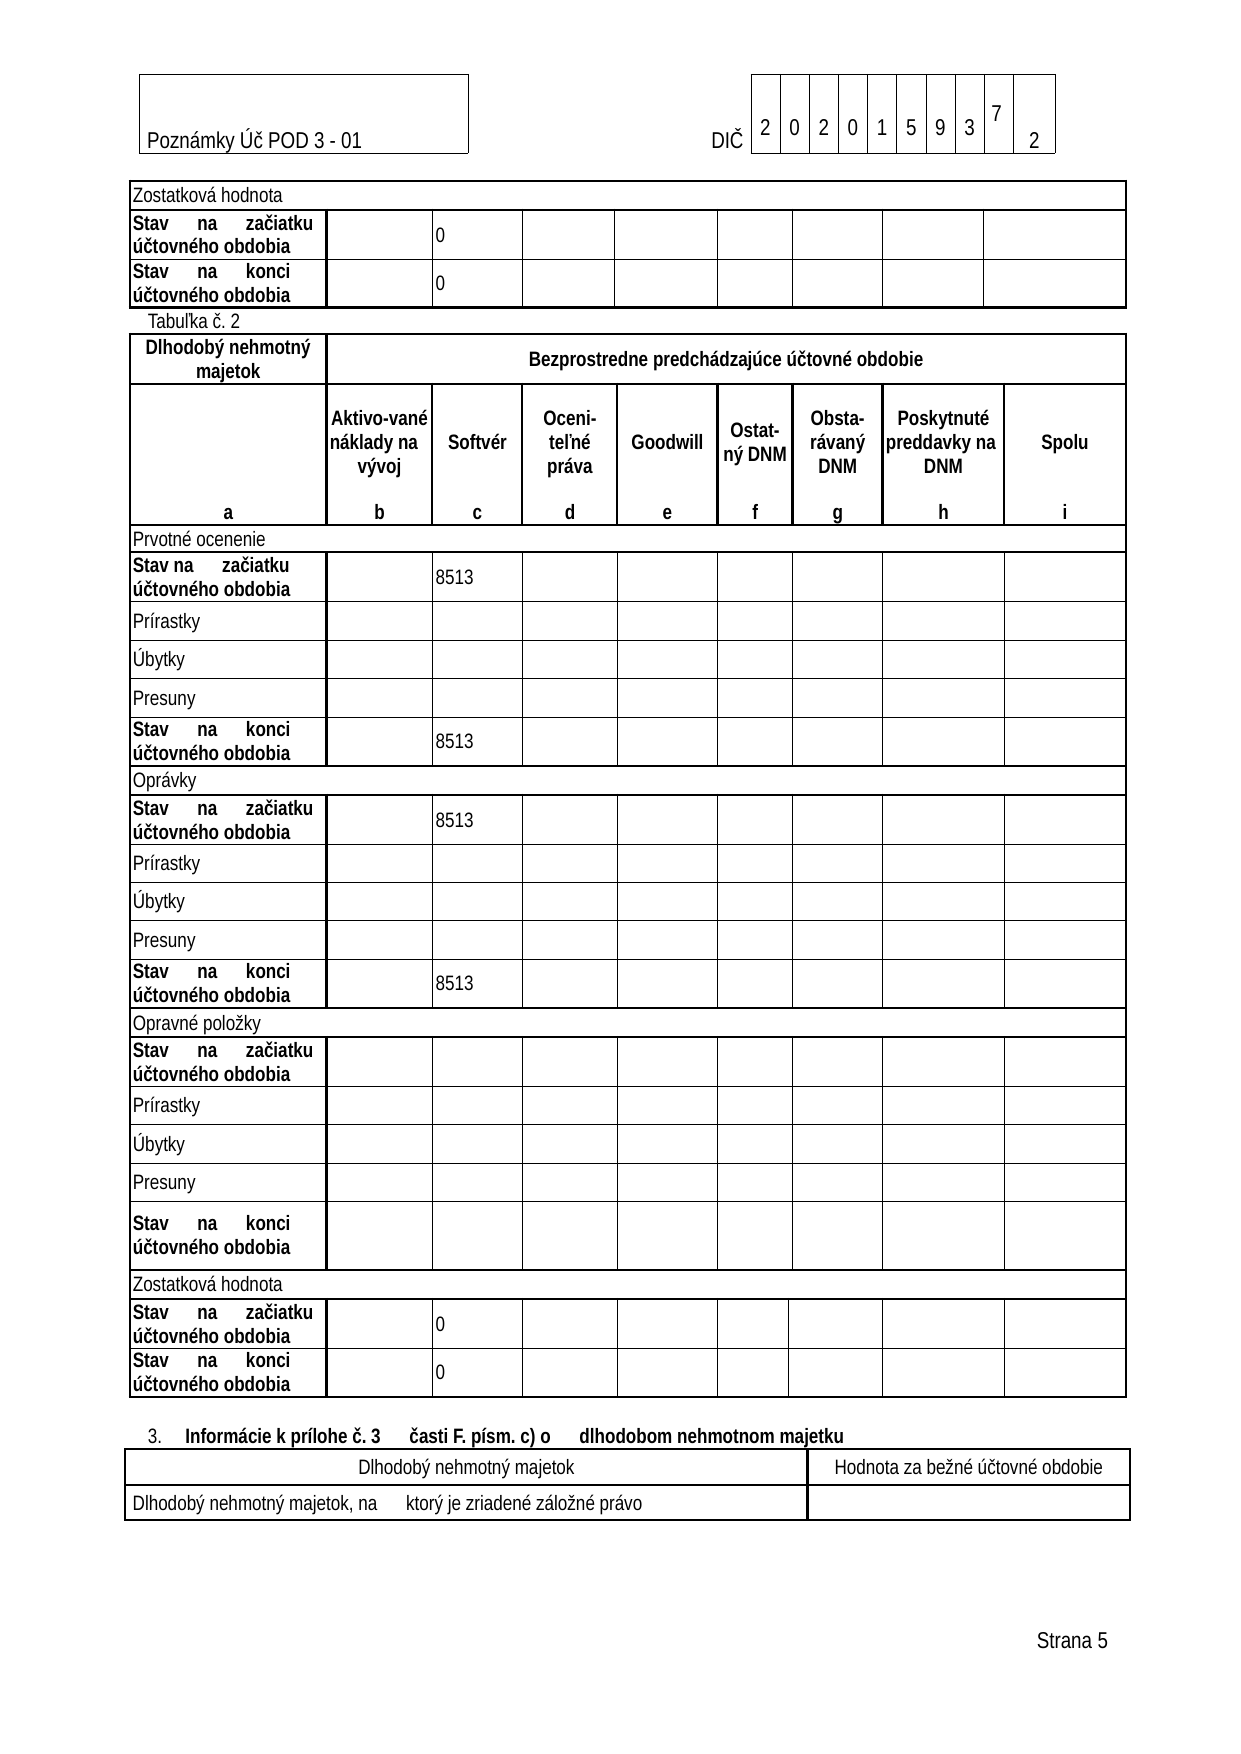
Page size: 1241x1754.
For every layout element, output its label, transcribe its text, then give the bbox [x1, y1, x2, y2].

table_cell h [884, 500, 1003, 523]
table_cell [1005, 845, 1125, 882]
table_cell 8513 [433, 718, 522, 764]
table_cell [433, 1038, 522, 1086]
table_cell [793, 211, 882, 258]
table_cell [523, 960, 617, 1007]
table_cell [883, 602, 1004, 640]
table_cell [328, 1087, 432, 1124]
table_cell [1005, 1087, 1125, 1124]
table_cell [1005, 718, 1125, 764]
table_cell [793, 1164, 882, 1201]
table_cell [1005, 1202, 1125, 1269]
table_cell [618, 1087, 717, 1124]
table_cell [523, 796, 617, 843]
table_cell Opravné položky [131, 1009, 1125, 1036]
table_cell 0 [433, 1300, 522, 1348]
table_cell Aktivo-vané náklady na vývoj [328, 385, 431, 499]
table_cell [1005, 796, 1125, 843]
table_cell [433, 1125, 522, 1163]
table_cell [793, 718, 882, 764]
table_cell e [618, 500, 716, 523]
table_cell [718, 1038, 792, 1086]
table_cell 0 [433, 211, 522, 258]
table_cell [618, 602, 717, 640]
text Tabuľka č. 2 [148, 309, 1107, 332]
table_cell [883, 211, 983, 258]
table_cell Stav na začiatku účtovného obdobia [131, 796, 325, 843]
table_cell [618, 845, 717, 882]
table_cell [718, 553, 792, 601]
table_cell [1005, 883, 1125, 920]
table_cell f [719, 500, 791, 523]
table_cell [618, 960, 717, 1007]
table_header Hodnota za bežné účtovné obdobie [809, 1450, 1129, 1484]
table_cell [793, 641, 882, 678]
table_cell Stav na začiatku účtovného obdobia [131, 553, 325, 601]
table_cell [523, 602, 617, 640]
table_cell [789, 1349, 882, 1396]
table_cell [523, 921, 617, 959]
table_cell [618, 883, 717, 920]
table_cell [615, 260, 717, 306]
table_cell Stav na konci účtovného obdobia [131, 1202, 325, 1269]
table_cell Zostatková hodnota [131, 182, 1125, 208]
table_cell [618, 921, 717, 959]
table_cell [1005, 553, 1125, 601]
table_cell [433, 641, 522, 678]
table_cell Stav na začiatku účtovného obdobia [131, 1300, 325, 1348]
table_cell [433, 602, 522, 640]
table_cell [618, 553, 717, 601]
table_cell [618, 718, 717, 764]
table_cell [433, 883, 522, 920]
table_cell [328, 1125, 432, 1163]
table_cell Obsta- rávaný DNM [794, 385, 881, 499]
table_cell [718, 960, 792, 1007]
table_cell Stav na konci účtovného obdobia [131, 960, 325, 1007]
table_cell [1005, 1164, 1125, 1201]
table_cell [793, 679, 882, 717]
table_cell [523, 1125, 617, 1163]
table_cell [883, 260, 983, 306]
table_cell [883, 845, 1004, 882]
table_cell [433, 1164, 522, 1201]
table_cell Oprávky [131, 767, 1125, 793]
table_cell 0 [433, 1349, 522, 1396]
table_cell [1005, 1300, 1125, 1348]
table_cell [1005, 1349, 1125, 1396]
table_cell [718, 1202, 792, 1269]
table_cell c [433, 500, 521, 523]
table_cell [131, 385, 325, 499]
table_cell [718, 921, 792, 959]
table_cell [883, 641, 1004, 678]
table_cell [328, 679, 432, 717]
table_cell [718, 641, 792, 678]
table_cell [523, 718, 617, 764]
table_cell Prírastky [131, 602, 325, 640]
table_cell [523, 1349, 617, 1396]
table_cell [718, 679, 792, 717]
table_cell [883, 1349, 1004, 1396]
table_cell d [523, 500, 616, 523]
table_cell 0 [433, 260, 522, 306]
table_cell [618, 1038, 717, 1086]
table_cell [883, 960, 1004, 1007]
table_cell [718, 845, 792, 882]
table_cell [793, 1125, 882, 1163]
table_cell [793, 845, 882, 882]
table_cell [793, 960, 882, 1007]
table_cell [433, 1202, 522, 1269]
table_cell [1005, 960, 1125, 1007]
table_cell [883, 883, 1004, 920]
table_cell Softvér [433, 385, 521, 499]
table_cell [615, 211, 717, 258]
table_cell [523, 1202, 617, 1269]
table_cell [618, 1125, 717, 1163]
table_cell [523, 553, 617, 601]
table_cell [718, 260, 792, 306]
table_cell Presuny [131, 1164, 325, 1201]
table_cell [718, 1300, 788, 1348]
table_cell [718, 1349, 788, 1396]
table_cell Spolu [1005, 385, 1125, 499]
table_cell Stav na konci účtovného obdobia [131, 1349, 325, 1396]
table_cell [718, 796, 792, 843]
table_cell [328, 883, 432, 920]
table_cell [328, 260, 432, 306]
table_cell [618, 1349, 717, 1396]
table_cell [1005, 1038, 1125, 1086]
table_cell Zostatková hodnota [131, 1271, 1125, 1298]
table_cell [883, 921, 1004, 959]
table_cell [793, 1087, 882, 1124]
table_cell [523, 883, 617, 920]
table_cell Prírastky [131, 1087, 325, 1124]
table_cell [618, 1164, 717, 1201]
table_cell [883, 1300, 1004, 1348]
list Informácie k prílohe č. 3 časti F. písm. c) o dlhodobom nehmotnom majetku [148, 1424, 1107, 1448]
table_cell [718, 718, 792, 764]
table_cell [1005, 921, 1125, 959]
table_cell g [794, 500, 881, 523]
table_cell Stav na konci účtovného obdobia [131, 260, 325, 306]
table_cell [523, 260, 614, 306]
table_cell [718, 883, 792, 920]
table_cell [883, 553, 1004, 601]
table_cell [883, 679, 1004, 717]
table_cell [883, 1038, 1004, 1086]
table_cell [328, 1038, 432, 1086]
table_cell [523, 641, 617, 678]
table_cell [433, 921, 522, 959]
table_cell Stav na konci účtovného obdobia [131, 718, 325, 764]
table_cell [718, 602, 792, 640]
table_cell Presuny [131, 921, 325, 959]
table_cell [883, 718, 1004, 764]
table_cell [618, 1202, 717, 1269]
table_cell [328, 1202, 432, 1269]
table_cell [328, 921, 432, 959]
table_cell [523, 679, 617, 717]
table_cell 8513 [433, 553, 522, 601]
table_cell [328, 1300, 432, 1348]
table_cell [883, 1087, 1004, 1124]
table_cell Dlhodobý nehmotný majetok, na ktorý je zriadené záložné právo [126, 1486, 806, 1519]
table_header Dlhodobý nehmotný majetok [131, 335, 325, 382]
table_cell [328, 796, 432, 843]
table_cell 8513 [433, 960, 522, 1007]
table_header Bezprostredne predchádzajúce účtovné obdobie [328, 335, 1125, 382]
table_cell a [131, 500, 325, 523]
table_cell [328, 1349, 432, 1396]
table_cell 8513 [433, 796, 522, 843]
table_cell [328, 553, 432, 601]
table_cell i [1005, 500, 1125, 523]
table_cell [883, 1125, 1004, 1163]
table_cell [883, 1202, 1004, 1269]
table_cell [328, 641, 432, 678]
table_cell [328, 960, 432, 1007]
table_cell [328, 211, 432, 258]
table_cell [809, 1486, 1129, 1519]
table_cell Úbytky [131, 1125, 325, 1163]
table_cell [793, 553, 882, 601]
table_cell [718, 1164, 792, 1201]
table_cell [789, 1300, 882, 1348]
table_cell [523, 1038, 617, 1086]
table_cell [793, 260, 882, 306]
table_cell Úbytky [131, 883, 325, 920]
table_cell Prvotné ocenenie [131, 526, 1125, 551]
table_cell [793, 1202, 882, 1269]
table_cell [523, 1087, 617, 1124]
table_cell [523, 1300, 617, 1348]
table_cell [328, 602, 432, 640]
table_cell [793, 1038, 882, 1086]
table_cell Oceni-teľné práva [523, 385, 616, 499]
table_cell [883, 796, 1004, 843]
table_cell Prírastky [131, 845, 325, 882]
table_cell [984, 260, 1125, 306]
table_cell [984, 211, 1125, 258]
table_cell Presuny [131, 679, 325, 717]
table_cell [328, 845, 432, 882]
table_cell Stav na začiatku účtovného obdobia [131, 1038, 325, 1086]
table_cell Úbytky [131, 641, 325, 678]
table_cell Goodwill [618, 385, 716, 499]
table_cell [433, 845, 522, 882]
table_cell [1005, 1125, 1125, 1163]
table_cell [433, 679, 522, 717]
table_cell [718, 1087, 792, 1124]
table_cell [328, 718, 432, 764]
table_cell [793, 796, 882, 843]
table_cell [1005, 679, 1125, 717]
table_cell [883, 1164, 1004, 1201]
table_cell [523, 845, 617, 882]
table_cell [718, 211, 792, 258]
table_cell [328, 1164, 432, 1201]
table_cell [618, 1300, 717, 1348]
table_cell [1005, 641, 1125, 678]
table_cell Stav na začiatku účtovného obdobia [131, 211, 325, 258]
table_cell b [328, 500, 431, 523]
table_cell Ostat-ný DNM [719, 385, 791, 499]
table_cell [793, 921, 882, 959]
table_cell Poskytnuté preddavky na DNM [884, 385, 1003, 499]
table_cell [1005, 602, 1125, 640]
table_cell [618, 679, 717, 717]
table_cell [433, 1087, 522, 1124]
table_cell [793, 883, 882, 920]
table_cell [793, 602, 882, 640]
table_cell [618, 796, 717, 843]
table_header Dlhodobý nehmotný majetok [126, 1450, 806, 1484]
table_cell [523, 1164, 617, 1201]
table_cell [618, 641, 717, 678]
table_cell [718, 1125, 792, 1163]
table_cell [523, 211, 614, 258]
